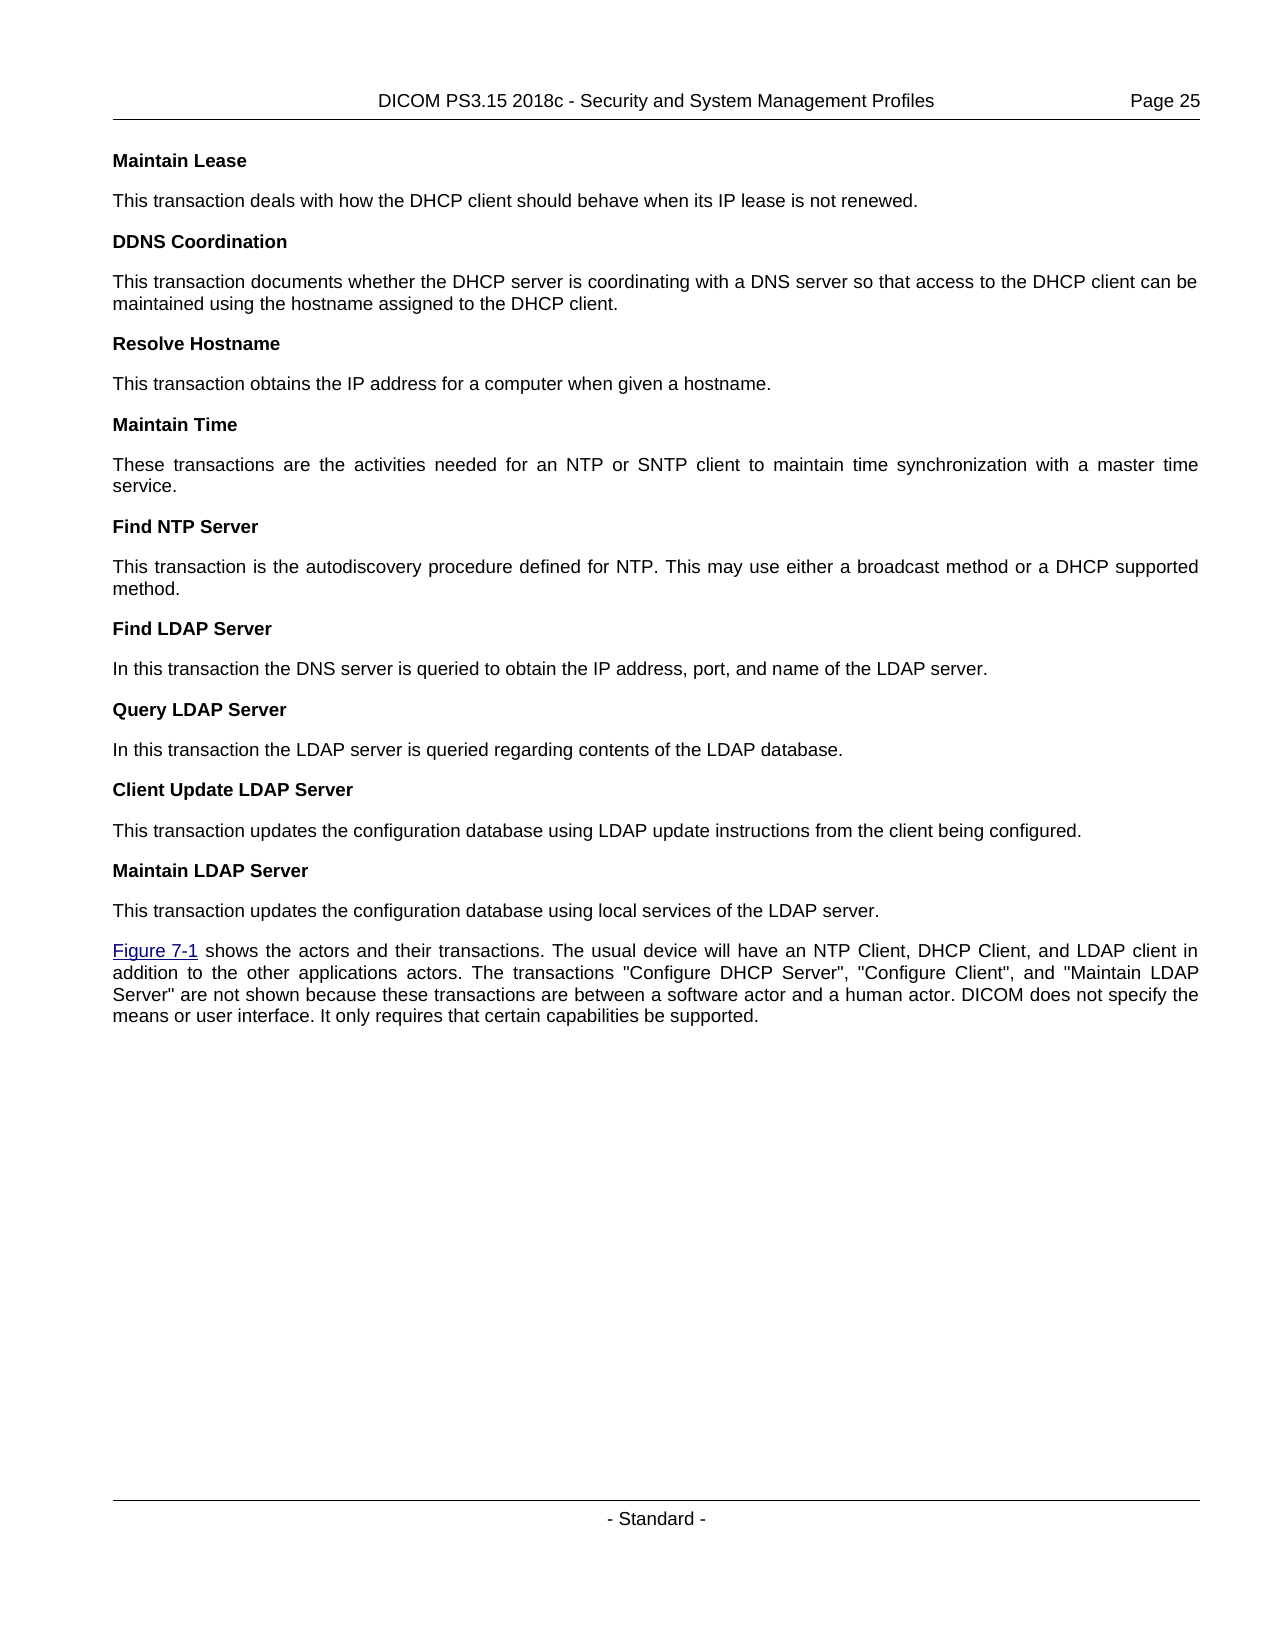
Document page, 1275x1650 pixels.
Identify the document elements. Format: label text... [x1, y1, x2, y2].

text This transaction obtains the IP address for a computer when given a hostname. [112, 373, 1200, 395]
text Maintain Lease [112, 150, 1200, 172]
text Find NTP Server [112, 516, 1200, 537]
text This transaction deals with how the DHCP client should behave when its IP lease is not renewed. [112, 190, 1200, 212]
text Figure 7-1 shows the actors and their transactions. The usual device will have an NTP Client, DHCP Client, and LDAP client in addition to the other applications actors. The transactions "Configure DHCP Server", "Configure Client", and "Maintain LDAP Server" are not shown because these transactions are between a software actor and a human actor. DICOM does not specify the means or user interface. It only requires that certain capabilities be supported. [112, 940, 1200, 1027]
text These transactions are the activities needed for an NTP or SNTP client to maintain time synchronization with a master time service. [112, 454, 1200, 497]
text This transaction updates the configuration database using LDAP update instructions from the client being configured. [112, 819, 1200, 841]
text Query LDAP Server [112, 698, 1200, 720]
text Client Update LDAP Server [112, 779, 1200, 801]
text In this transaction the DNS server is queried to obtain the IP address, port, and name of the LDAP server. [112, 658, 1200, 680]
text This transaction documents whether the DHCP server is coordinating with a DNS server so that access to the DHCP client can be maintained using the hostname assigned to the DHCP client. [112, 271, 1200, 314]
text This transaction is the autodiscovery procedure defined for NTP. This may use either a broadcast method or a DHCP supported method. [112, 556, 1200, 599]
text DDNS Coordination [112, 231, 1200, 252]
text This transaction updates the configuration database using local services of the LDAP server. [112, 900, 1200, 922]
text Resolve Hostname [112, 333, 1200, 354]
text In this transaction the LDAP server is queried regarding contents of the LDAP database. [112, 739, 1200, 760]
text Find LDAP Server [112, 618, 1200, 639]
text Maintain LDAP Server [112, 860, 1200, 881]
text Maintain Time [112, 413, 1200, 435]
